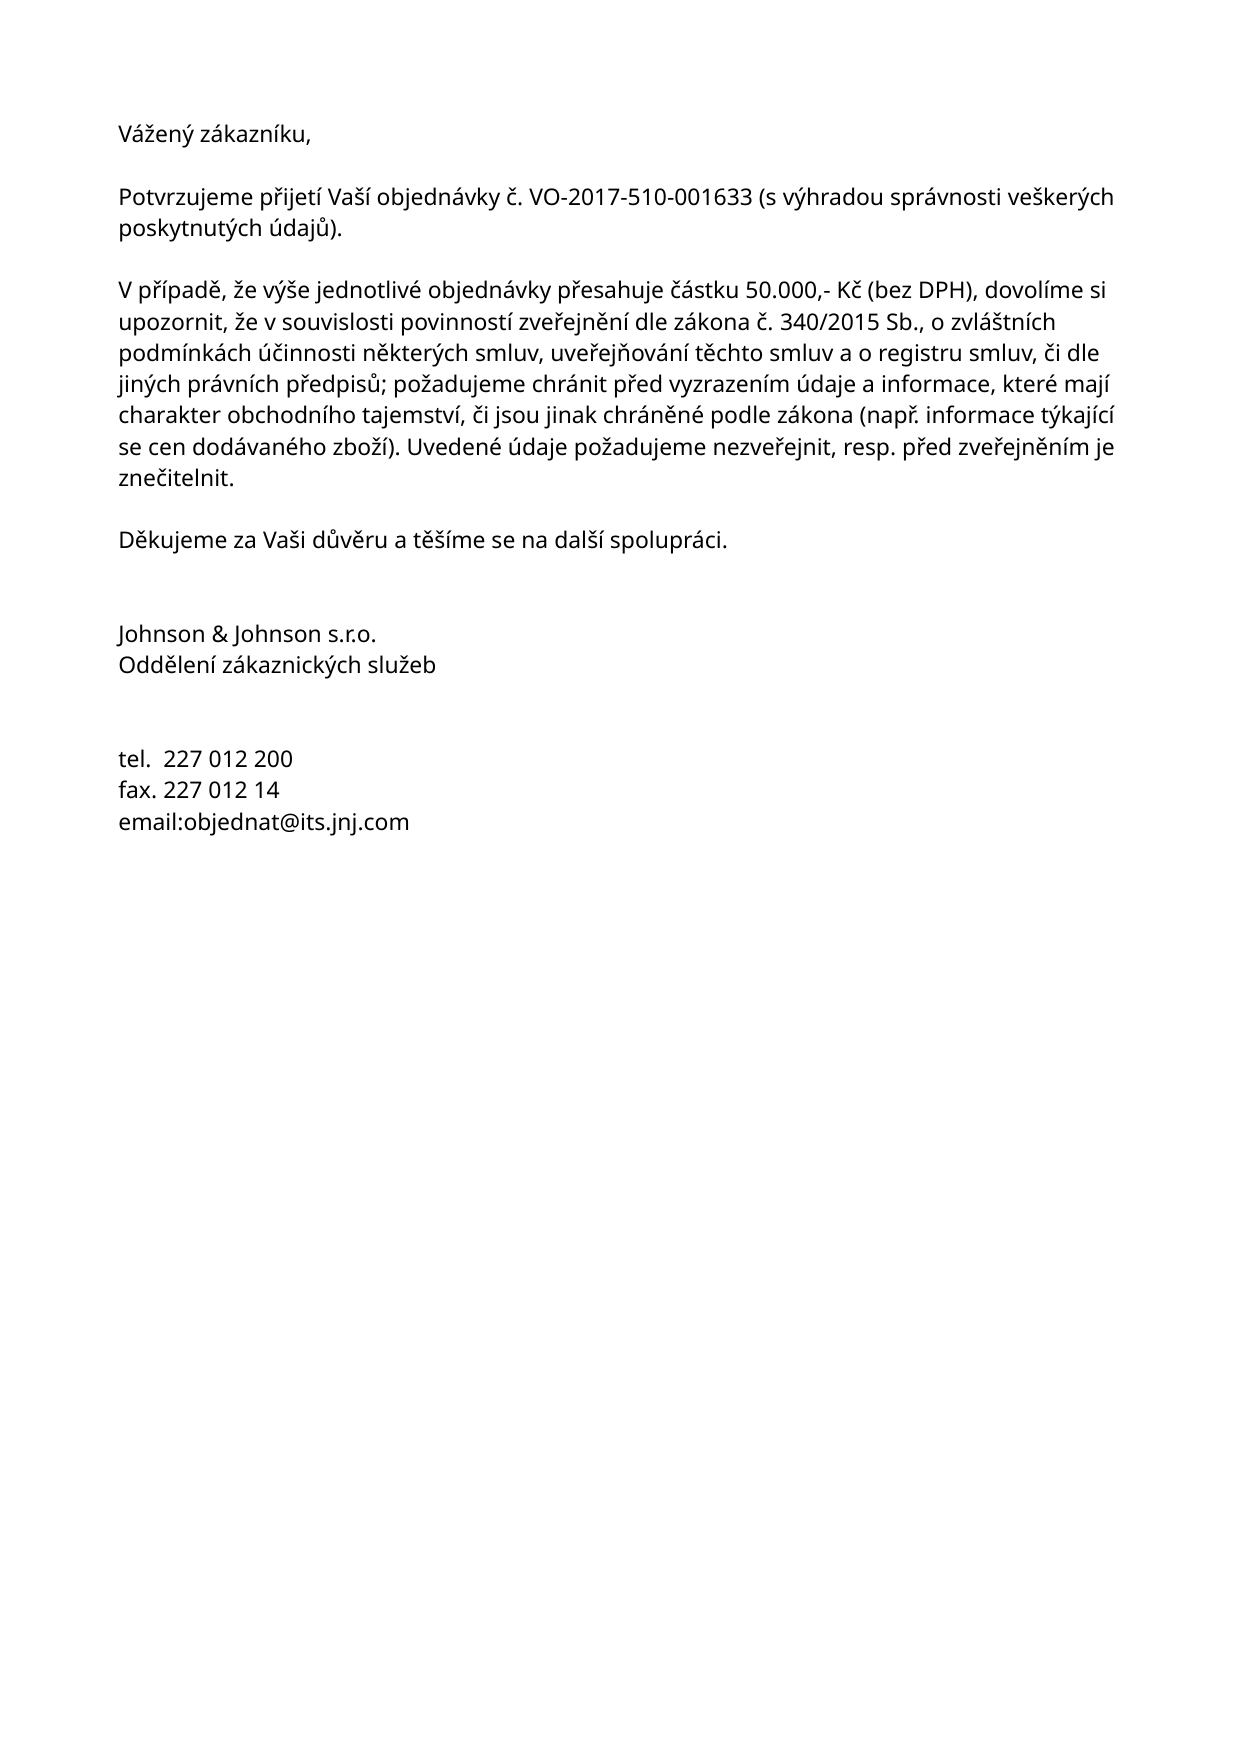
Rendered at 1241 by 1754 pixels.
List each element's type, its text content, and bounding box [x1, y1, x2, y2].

text Vážený zákazníku, Potvrzujeme přijetí Vaší objednávky č. VO-2017-510-001633 (s výhradou správnosti veškerých poskytnutých údajů). V případě, že výše jednotlivé objednávky přesahuje částku 50.000,- Kč (bez DPH), dovolíme si upozornit, že v souvislosti povinností zveřejnění dle zákona č. 340/2015 Sb., o zvláštních podmínkách účinnosti některých smluv, uveřejňování těchto smluv a o registru smluv, či dle jiných právních předpisů; požadujeme chránit před vyzrazením údaje a informace, které mají charakter obchodního tajemství, či jsou jinak chráněné podle zákona (např. informace týkající se cen dodávaného zboží). Uvedené údaje požadujeme nezveřejnit, resp. před zveřejněním je znečitelnit. Děkujeme za Vaši důvěru a těšíme se na další spolupráci. Johnson & Johnson s.r.o. Oddělení zákaznických služeb tel. 227 012 200 fax. 227 012 14 email:objednat@its.jnj.com [118, 118, 1122, 837]
